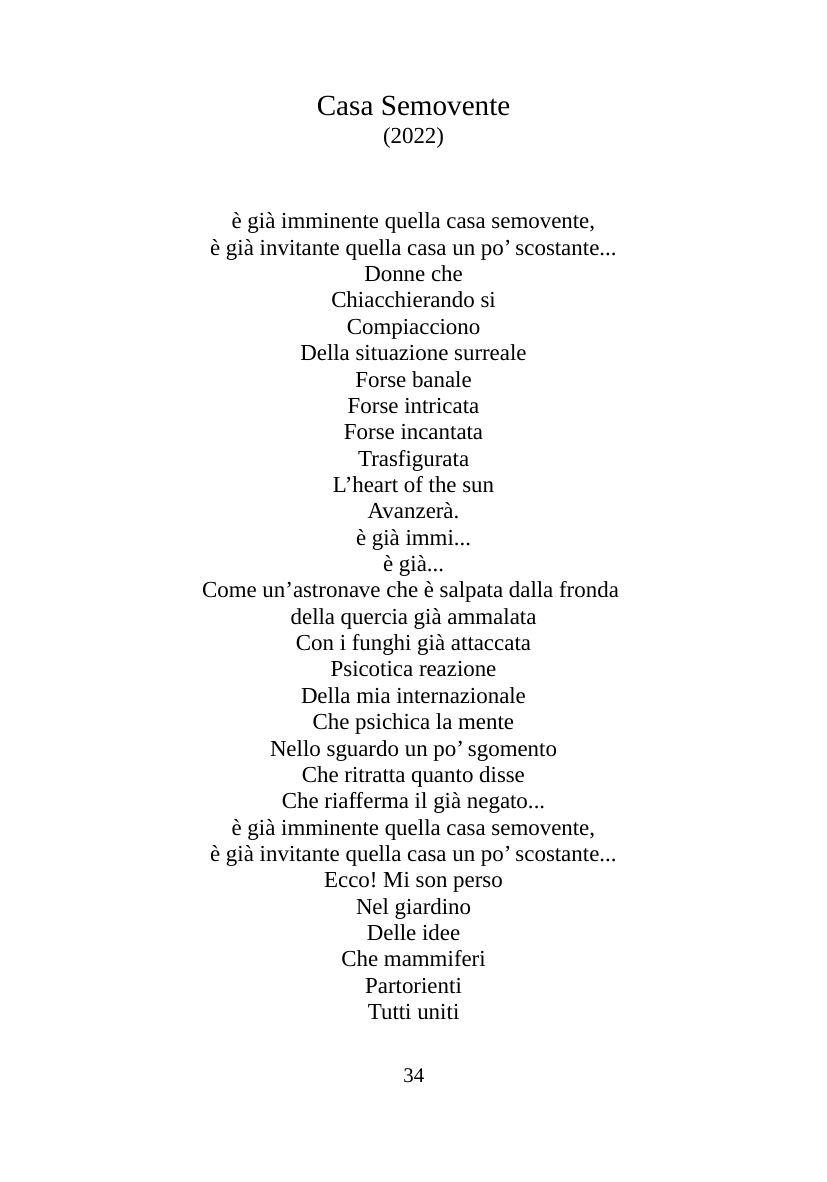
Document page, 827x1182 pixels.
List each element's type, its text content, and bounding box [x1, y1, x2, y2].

text Forse intricata [88, 392, 738, 418]
text è già immi... [88, 524, 738, 550]
text è già invitante quella casa un po’ scostante... [88, 234, 738, 260]
text Psicotica reazione [88, 656, 738, 682]
text Che ritratta quanto disse [88, 761, 738, 787]
text Casa Semovente (2022) [88, 88, 738, 148]
text è già imminente quella casa semovente, [88, 207, 738, 234]
text Forse incantata [88, 418, 738, 445]
text Della mia internazionale [88, 682, 738, 708]
text Avanzerà. [88, 497, 738, 524]
text Chiacchierando si [88, 287, 738, 313]
text Con i funghi già attaccata [88, 629, 738, 656]
text Nel giardino [88, 893, 738, 919]
text è già invitante quella casa un po’ scostante... [88, 840, 738, 866]
text Che psichica la mente [88, 708, 738, 734]
text Che mammiferi [88, 945, 738, 972]
text della quercia già ammalata [88, 603, 738, 629]
text Delle idee [88, 919, 738, 945]
text Che riafferma il già negato... [88, 787, 738, 814]
text Ecco! Mi son perso [88, 866, 738, 893]
text Partorienti [88, 972, 738, 998]
text Trasfigurata [88, 445, 738, 471]
text Nello sguardo un po’ sgomento [88, 734, 738, 761]
text Della situazione surreale [88, 339, 738, 366]
text Compiacciono [88, 313, 738, 339]
text è già... [88, 550, 738, 576]
text Forse banale [88, 366, 738, 392]
text Come un’astronave che è salpata dalla fronda [88, 576, 738, 603]
text è già imminente quella casa semovente, [88, 814, 738, 840]
text L’heart of the sun [88, 471, 738, 497]
text Tutti uniti [88, 998, 738, 1024]
text Donne che [88, 260, 738, 287]
